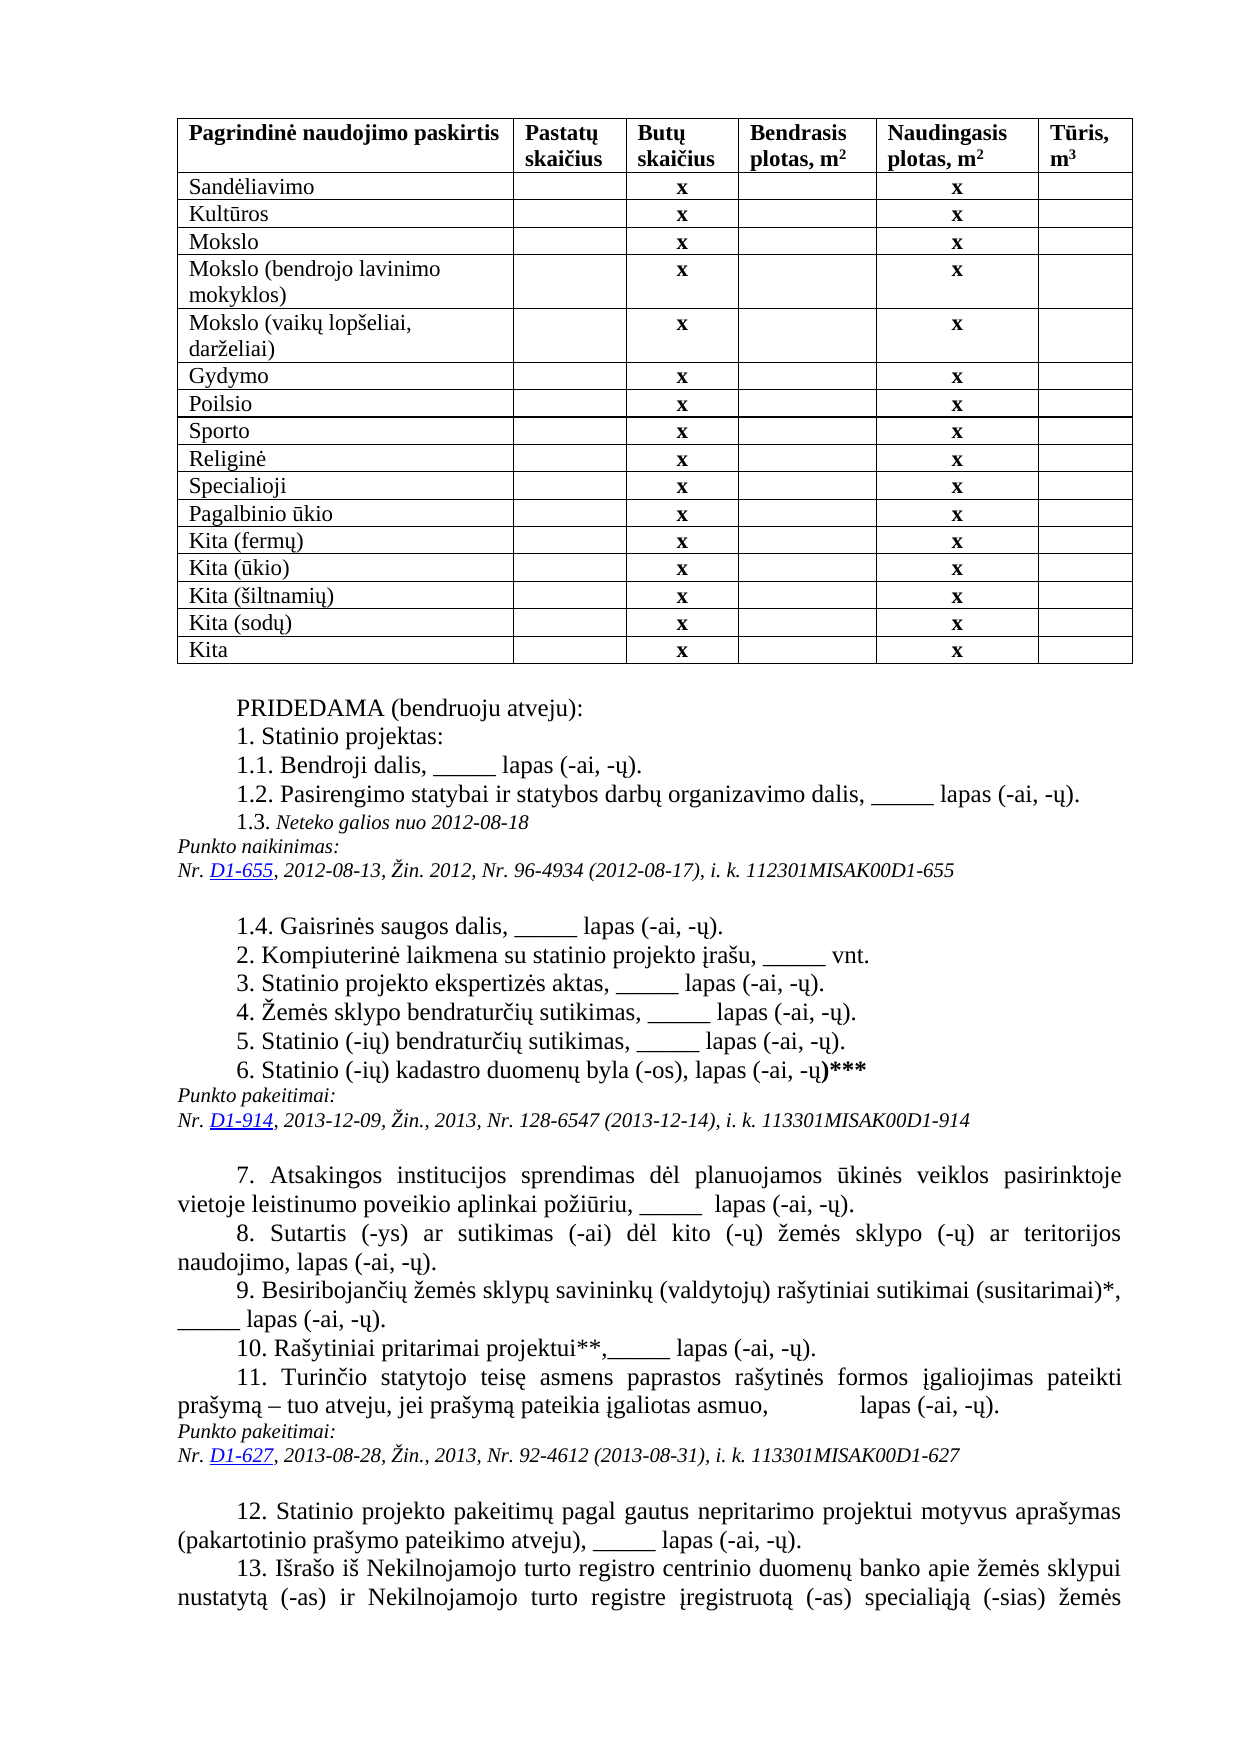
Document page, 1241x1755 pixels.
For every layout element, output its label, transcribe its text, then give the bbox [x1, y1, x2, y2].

table_cell Kita (sodų) [178, 609, 513, 636]
table_cell [739, 582, 876, 608]
text Punkto pakeitimai: [177, 1083, 1122, 1107]
text 10. Rašytiniai pritarimai projektui**,_____ lapas (-ai, -ų). [177, 1333, 1122, 1362]
table_cell Sandėliavimo [178, 173, 513, 199]
table_cell x [877, 554, 1038, 581]
text 8. Sutartis (-ys) ar sutikimas (-ai) dėl kito (-ų) žemės sklypo (-ų) ar teritorijos naudojimo, lapas (-ai, -ų). [177, 1218, 1122, 1275]
text 2. Kompiuterinė laikmena su statinio projekto įrašu, _____ vnt. [177, 940, 1122, 968]
table_cell [1039, 309, 1132, 362]
table_cell [514, 309, 626, 362]
table_cell [1039, 582, 1132, 608]
table_cell [514, 173, 626, 199]
table_cell Kultūros [178, 200, 513, 227]
table_cell x [627, 228, 738, 254]
table_cell [739, 390, 876, 416]
table_cell x [877, 200, 1038, 227]
table_cell [739, 554, 876, 581]
text 11. Turinčio statytojo teisę asmens paprastos rašytinės formos įgaliojimas pateikti prašymą – tuo atveju, jei prašymą pateikia įgaliotas asmuo, lapas (-ai, -ų). [177, 1362, 1122, 1419]
table_cell [514, 390, 626, 416]
text 7. Atsakingos institucijos sprendimas dėl planuojamos ūkinės veiklos pasirinktoje vietoje leistinumo poveikio aplinkai požiūriu, _____ lapas (-ai, -ų). [177, 1160, 1122, 1218]
table_cell x [627, 582, 738, 608]
table_cell [514, 228, 626, 254]
table_cell [514, 554, 626, 581]
table_cell [1039, 637, 1132, 663]
table_cell x [877, 445, 1038, 471]
text 12. Statinio projekto pakeitimų pagal gautus nepritarimo projektui motyvus aprašymas (pakartotinio prašymo pateikimo atveju), _____ lapas (-ai, -ų). [177, 1496, 1122, 1553]
table_cell x [877, 609, 1038, 636]
table_cell Poilsio [178, 390, 513, 416]
table_cell x [877, 173, 1038, 199]
text Nr. D1-627, 2013-08-28, Žin., 2013, Nr. 92-4612 (2013-08-31), i. k. 113301MISAK00D1-627 [177, 1443, 1122, 1467]
table_cell Sporto [178, 418, 513, 444]
table_cell Gydymo [178, 363, 513, 389]
text 1.2. Pasirengimo statybai ir statybos darbų organizavimo dalis, _____ lapas (-ai, -ų). [177, 779, 1122, 808]
table_cell x [627, 445, 738, 471]
text 1.3. Neteko galios nuo 2012-08-18 [177, 808, 1122, 834]
table_cell [739, 173, 876, 199]
table_cell [1039, 255, 1132, 308]
table_cell [739, 472, 876, 498]
table_cell Kita (ūkio) [178, 554, 513, 581]
table_cell [739, 445, 876, 471]
table_cell Specialioji [178, 472, 513, 498]
text Punkto pakeitimai: [177, 1419, 1122, 1443]
table_cell x [627, 255, 738, 308]
table_cell [739, 228, 876, 254]
table_cell [1039, 472, 1132, 498]
table_cell Religinė [178, 445, 513, 471]
table_cell x [877, 472, 1038, 498]
text 1. Statinio projektas: [177, 721, 1122, 750]
table_cell x [627, 500, 738, 526]
table_cell [514, 445, 626, 471]
table_cell x [877, 228, 1038, 254]
text 1.4. Gaisrinės saugos dalis, _____ lapas (-ai, -ų). [177, 911, 1122, 940]
table_cell x [877, 309, 1038, 362]
table_cell x [877, 500, 1038, 526]
table_cell [739, 200, 876, 227]
table_cell [514, 418, 626, 444]
table_cell x [627, 609, 738, 636]
table_cell x [877, 363, 1038, 389]
table_cell [514, 582, 626, 608]
table_cell [739, 527, 876, 553]
table_cell [739, 309, 876, 362]
table_cell [1039, 363, 1132, 389]
table_cell [739, 637, 876, 663]
table_cell [1039, 500, 1132, 526]
table_cell [1039, 228, 1132, 254]
table_cell [1039, 173, 1132, 199]
text 9. Besiribojančių žemės sklypų savininkų (valdytojų) rašytiniai sutikimai (susitarimai)*, _____ lapas (-ai, -ų). [177, 1275, 1122, 1333]
table_cell x [627, 309, 738, 362]
table_cell [514, 255, 626, 308]
table_cell [1039, 418, 1132, 444]
table_cell [514, 637, 626, 663]
text 5. Statinio (-ių) bendraturčių sutikimas, _____ lapas (-ai, -ų). [177, 1026, 1122, 1055]
text Punkto naikinimas: [177, 834, 1122, 858]
table_cell x [627, 472, 738, 498]
text Nr. D1-914, 2013-12-09, Žin., 2013, Nr. 128-6547 (2013-12-14), i. k. 113301MISAK00D1-914 [177, 1107, 1122, 1132]
table_cell [739, 609, 876, 636]
table_cell [514, 500, 626, 526]
table_cell x [877, 637, 1038, 663]
table_cell Kita [178, 637, 513, 663]
table_cell x [877, 418, 1038, 444]
table_cell [514, 363, 626, 389]
table_cell Kita (fermų) [178, 527, 513, 553]
table_cell x [627, 527, 738, 553]
table_cell [1039, 390, 1132, 416]
text PRIDEDAMA (bendruoju atveju): [177, 693, 1122, 721]
text 13. Išrašo iš Nekilnojamojo turto registro centrinio duomenų banko apie žemės sklypui nustatytą (-as) ir Nekilnojamojo turto registre įregistruotą (-as) specialiąją (-sias) žemės [177, 1553, 1122, 1611]
table_header Pagrindinė naudojimo paskirtis [178, 119, 513, 172]
table_cell [514, 609, 626, 636]
table_cell [739, 500, 876, 526]
table_header Pastatų skaičius [514, 119, 626, 172]
table_header Tūris, m3 [1039, 119, 1132, 172]
table_cell [1039, 200, 1132, 227]
table_header Naudingasis plotas, m2 [877, 119, 1038, 172]
table_cell [1039, 527, 1132, 553]
table_cell x [877, 255, 1038, 308]
table_cell x [627, 363, 738, 389]
text 6. Statinio (-ių) kadastro duomenų byla (-os), lapas (-ai, -ų)*** [177, 1055, 1122, 1083]
table_cell [1039, 445, 1132, 471]
table_cell x [627, 173, 738, 199]
text 3. Statinio projekto ekspertizės aktas, _____ lapas (-ai, -ų). [177, 968, 1122, 997]
table_cell Mokslo (bendrojo lavinimo mokyklos) [178, 255, 513, 308]
text Nr. D1-655, 2012-08-13, Žin. 2012, Nr. 96-4934 (2012-08-17), i. k. 112301MISAK00D1-655 [177, 858, 1122, 882]
table_cell Kita (šiltnamių) [178, 582, 513, 608]
table_header Bendrasis plotas, m2 [739, 119, 876, 172]
table_cell x [627, 200, 738, 227]
table_cell [514, 527, 626, 553]
table_cell Pagalbinio ūkio [178, 500, 513, 526]
table_cell [739, 418, 876, 444]
table_cell x [627, 418, 738, 444]
table_cell [514, 472, 626, 498]
table_cell Mokslo (vaikų lopšeliai, darželiai) [178, 309, 513, 362]
table_cell x [627, 637, 738, 663]
table_cell [739, 255, 876, 308]
table_cell x [877, 390, 1038, 416]
table_cell x [877, 582, 1038, 608]
text 1.1. Bendroji dalis, _____ lapas (-ai, -ų). [177, 750, 1122, 779]
table_cell [739, 363, 876, 389]
table_header Butų skaičius [627, 119, 738, 172]
table_cell Mokslo [178, 228, 513, 254]
table_cell [1039, 554, 1132, 581]
table_cell x [627, 390, 738, 416]
table_cell x [627, 554, 738, 581]
text 4. Žemės sklypo bendraturčių sutikimas, _____ lapas (-ai, -ų). [177, 997, 1122, 1026]
table_cell [514, 200, 626, 227]
table_cell x [877, 527, 1038, 553]
table_cell [1039, 609, 1132, 636]
